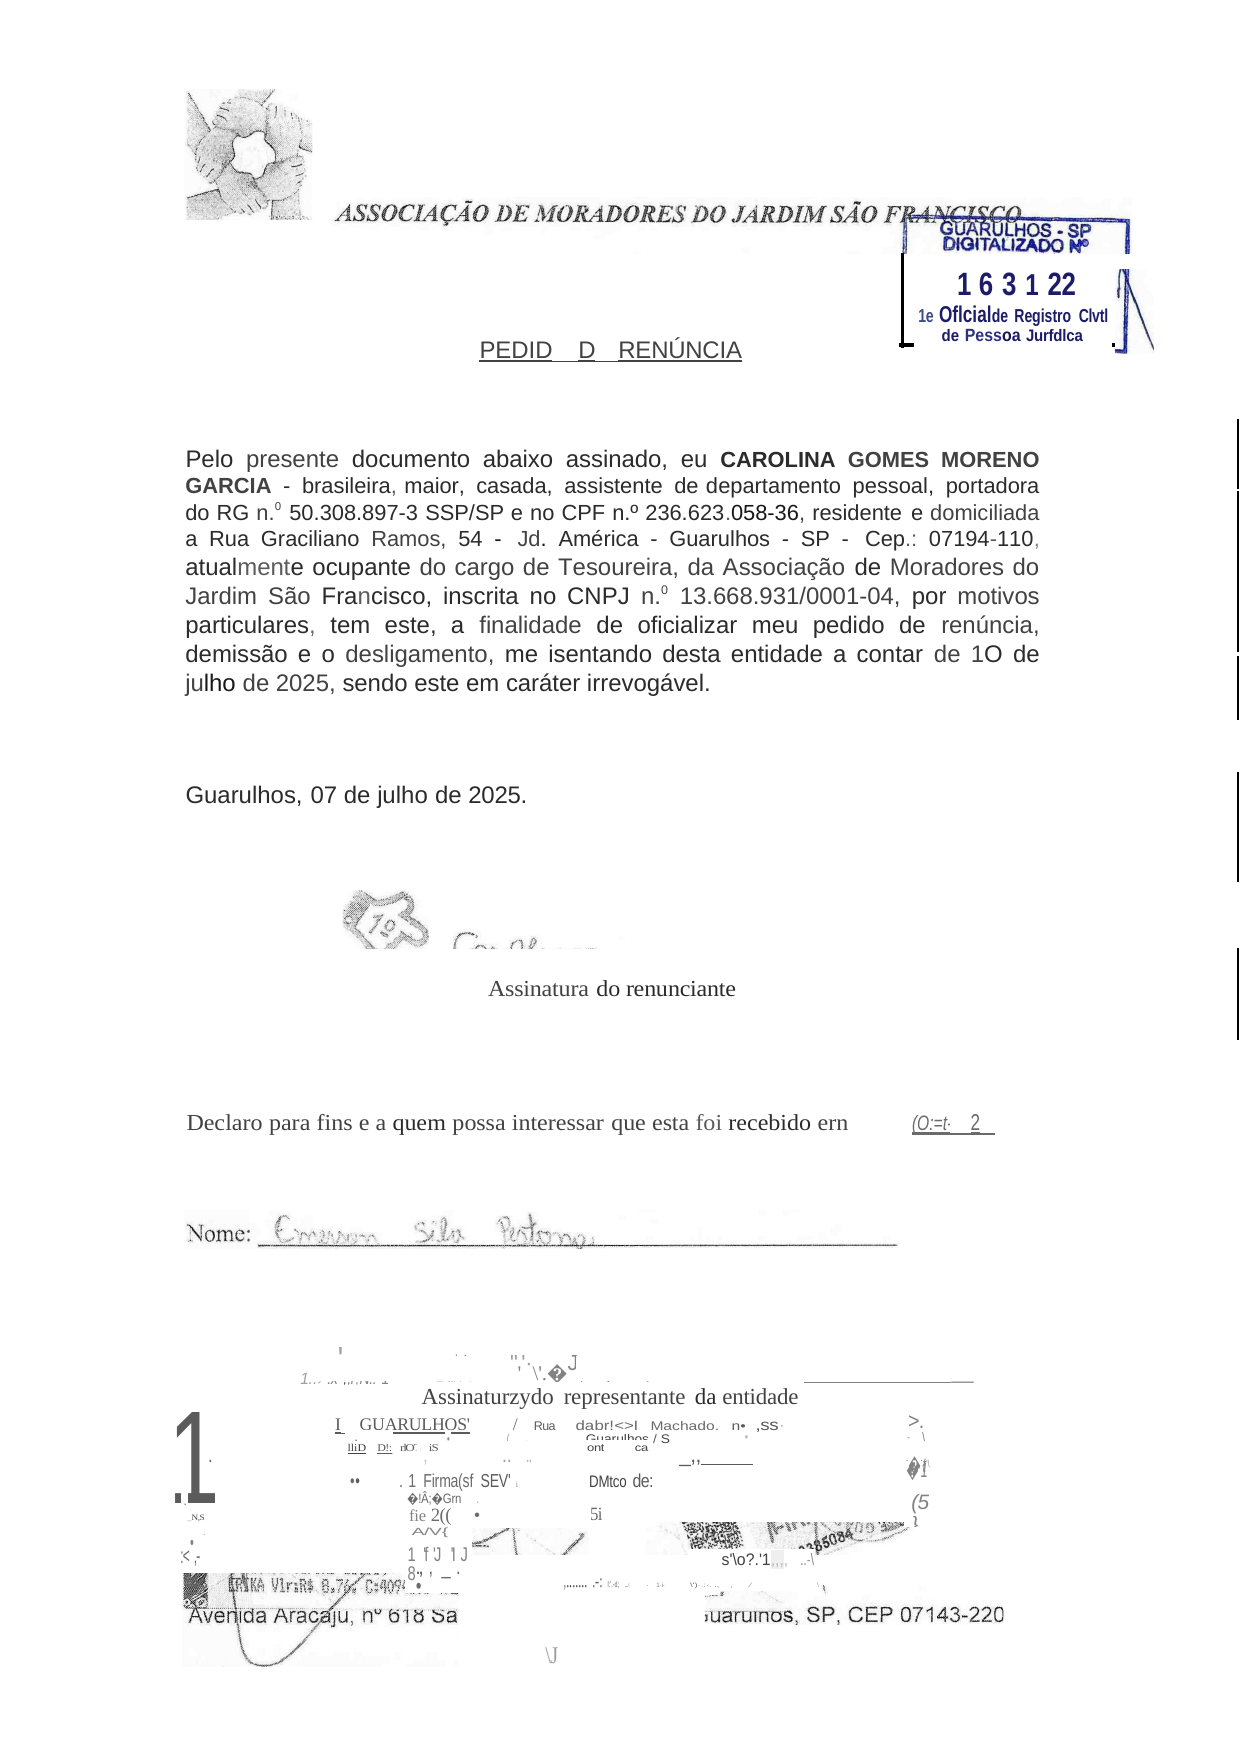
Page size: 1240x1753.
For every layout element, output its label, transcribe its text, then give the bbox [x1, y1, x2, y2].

text (__,,,,,\,1,�r.., [443, 1350, 483, 1382]
text / [505, 1431, 511, 1441]
text (O:=t-1 25 [912, 1109, 1008, 1136]
text de Pessoa Jurfdlca [914, 327, 1110, 345]
text liS [429, 1442, 442, 1454]
text \')·.:·. ., , / [690, 1581, 815, 1589]
text . 1 Firma(sf SEV' i [399, 1469, 517, 1491]
text 5i [590, 1503, 656, 1525]
text 1 [168, 1384, 222, 1534]
text Guarulhos, 07 de julho de 2025. [185, 781, 530, 809]
text Guarulhos / S [586, 1431, 670, 1446]
text �!Â;�Grn [407, 1493, 471, 1506]
text :<•,- • [180, 1537, 209, 1573]
text (5} [911, 1492, 937, 1527]
text , [423, 1443, 429, 1467]
text IO GUARULHOS' [359, 1414, 472, 1434]
text \J [545, 1642, 559, 1669]
text PEDIDO DE RENÚNCIA [479, 336, 744, 363]
text 1.,'f,'J_'I.J8• [407, 1537, 472, 1593]
text Declaro para fins e a quem possa interessar que esta foi recebido ern Jsu_/ [186, 1109, 903, 1138]
text dabr!<>I Machado, n• ,ss· [575, 1416, 787, 1434]
text 'r1::✓-:x',,r,N.:n1Y\ [289, 1339, 394, 1385]
text . [183, 1493, 188, 1508]
text lliD D!: [347, 1444, 393, 1454]
text • [677, 1431, 749, 1444]
text fie 2(( [409, 1506, 471, 1525]
text A/V{ [412, 1527, 472, 1537]
text Assinatura do renunciante [488, 975, 737, 1002]
text ..�...t,�,,.1\ [906, 1447, 937, 1482]
text Assinaturzydo representante da entidade [421, 1383, 804, 1409]
text . [354, 1431, 393, 1444]
text . [178, 1527, 206, 1537]
text rlOT [400, 1442, 417, 1452]
text . ·:. [606, 1443, 635, 1452]
text _N,S [187, 1513, 207, 1522]
text .. .. [502, 1443, 533, 1467]
text "''·\'.�J,.',.)_..,., _ [510, 1350, 978, 1385]
text 1 6 3 1 22 [923, 264, 1110, 302]
text • [447, 1431, 451, 1446]
text - \ [907, 1433, 937, 1444]
text • [473, 1506, 482, 1525]
text •• [350, 1469, 362, 1491]
text ontato@ca [635, 1442, 652, 1454]
text >. [908, 1410, 937, 1433]
text s'\o?.'1,,,, ..-\ [721, 1550, 815, 1569]
text ,....... .-: l:'.-d; ...! [563, 1570, 633, 1591]
text _,, [679, 1444, 755, 1467]
text 1e Oflcialde Registro Clvtl [916, 304, 1110, 327]
text . [208, 1443, 214, 1467]
text DMtco de: [589, 1469, 656, 1491]
text / Rua [513, 1414, 558, 1434]
text Pelo presente documento abaixo assinado, eu CAROLINA GOMES MORENO GARCIA - brasileira, maior, casada, assistente de departamento pessoal, portadora do RG n.0 50.308.897-3 SSP/SP e no CPF n.º 236.623.058-36, residente e domiciliada a Rua Graciliano Ramos, 54 - Jd. América - Guarulhos - SP - Cep.: 07194-110, atualmente ocupante do cargo de Tesoureira, da Associação de Moradores do Jardim São Francisco, inscrita no CNPJ n.0 13.668.931/0001-04, por motivos particulares, tem este, a finalidade de oficializar meu pedido de renúncia, demissão e o desligamento, me isentando desta entidade a contar de 1O de julho de 2025, sendo este em caráter irrevogável. [185, 444, 1039, 696]
text . [476, 1493, 482, 1506]
text - 1·i- [646, 1582, 668, 1589]
